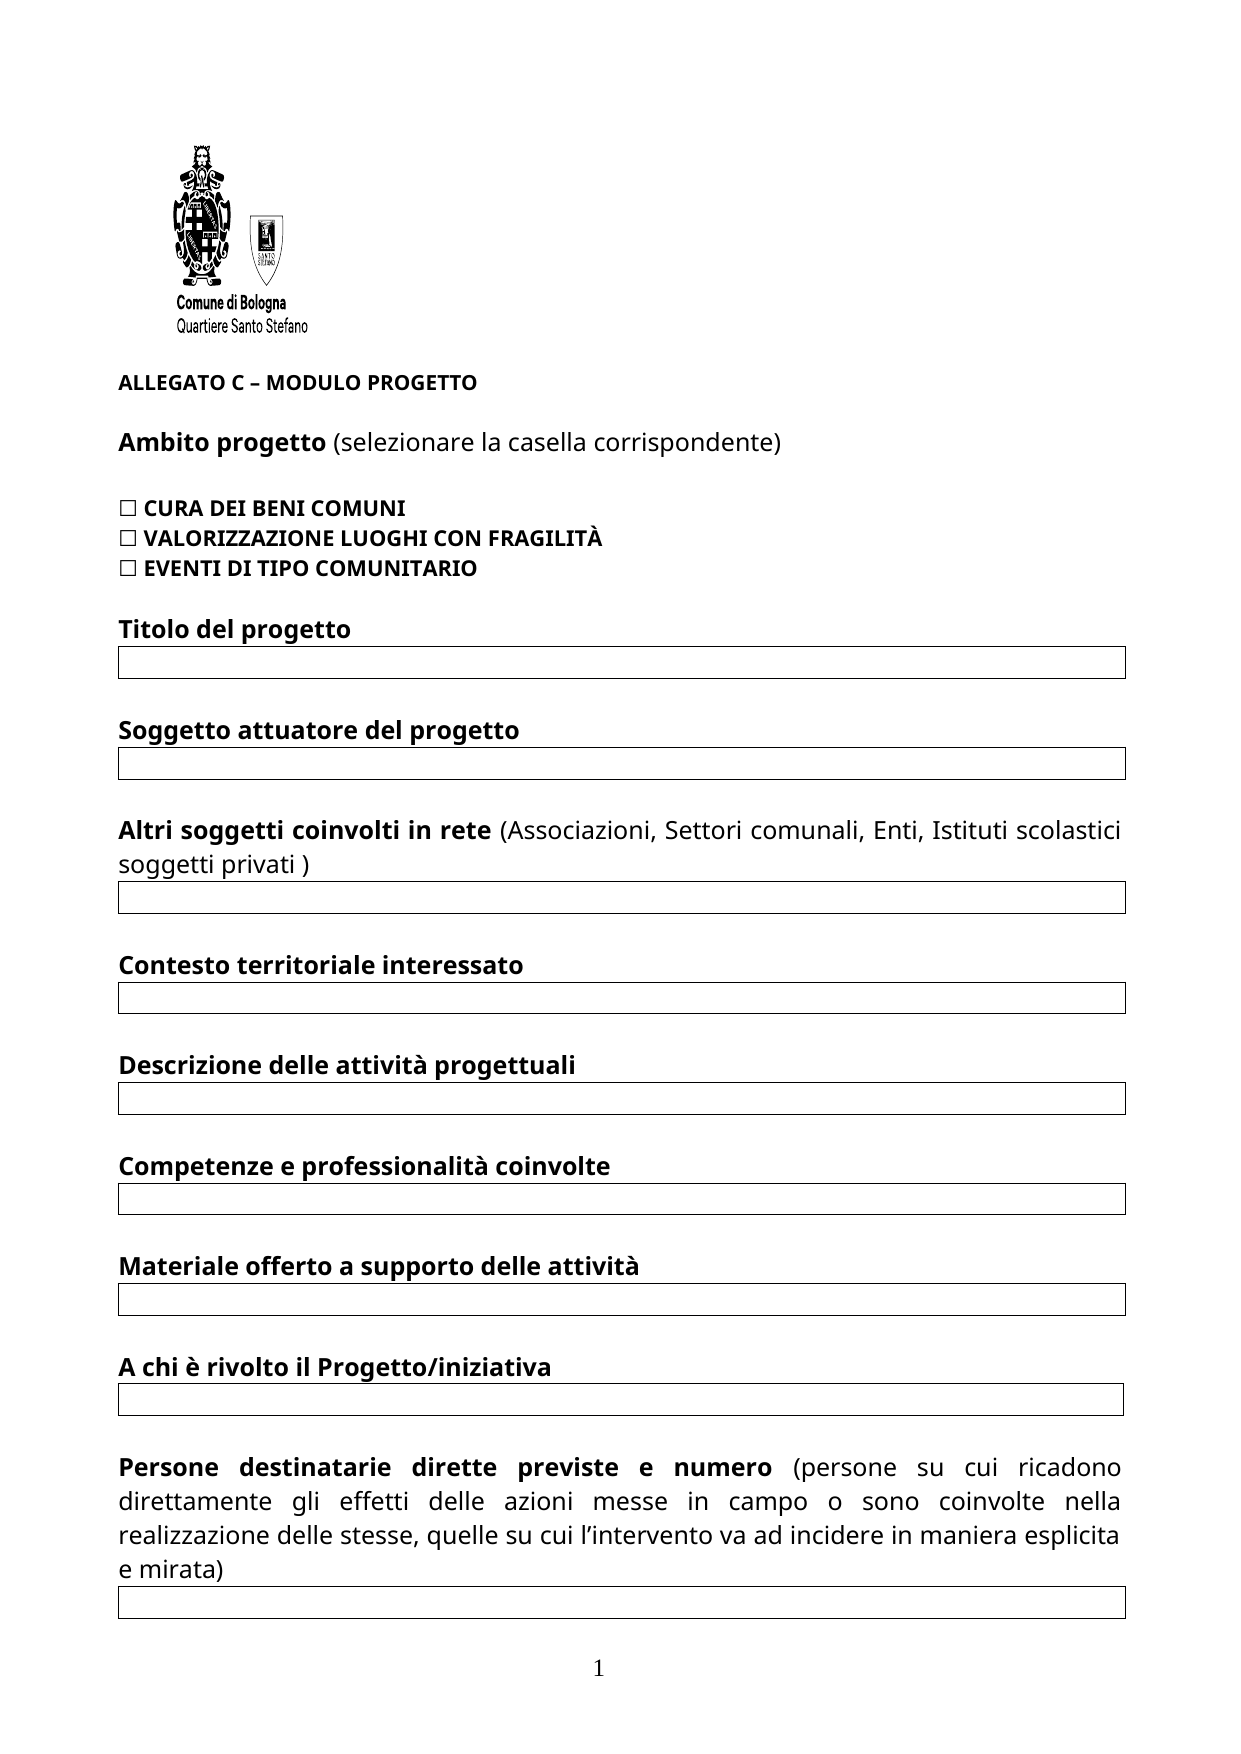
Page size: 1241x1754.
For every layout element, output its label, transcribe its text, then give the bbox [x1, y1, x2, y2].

text ☐ VALORIZZAZIONE LUOGHI CON FRAGILITÀ [118, 523, 1122, 553]
table_header [119, 882, 1125, 913]
text Soggetto attuatore del progetto [118, 713, 1122, 747]
text ☐ EVENTI DI TIPO COMUNITARIO [118, 553, 1122, 582]
table_header [119, 1184, 1125, 1214]
text Competenze e professionalità coinvolte [118, 1148, 1122, 1182]
text Altri soggetti coinvolti in rete (Associazioni, Settori comunali, Enti, Istituti scolastici soggetti privati ) [118, 813, 1122, 881]
text Ambito progetto (selezionare la casella corrispondente) [118, 425, 1122, 459]
table_header [119, 1284, 1125, 1314]
table_header [119, 1384, 1123, 1415]
text Descrizione delle attività progettuali [118, 1048, 1122, 1082]
text ALLEGATO C – MODULO PROGETTO [118, 368, 1122, 396]
text Persone destinatarie dirette previste e numero (persone su cui ricadono direttamente gli effetti delle azioni messe in campo o sono coinvolte nella realizzazione delle stesse, quelle su cui l’intervento va ad incidere in maniera esplicita e mirata) [118, 1449, 1122, 1586]
table_header [119, 647, 1125, 678]
table_header [119, 748, 1125, 778]
text Titolo del progetto [118, 612, 1122, 646]
text ☐ CURA DEI BENI COMUNI [118, 493, 1122, 523]
text Contesto territoriale interessato [118, 947, 1122, 982]
table_header [119, 1587, 1125, 1618]
table_header [119, 1083, 1125, 1114]
table_header [119, 983, 1125, 1013]
text Materiale offerto a supporto delle attività [118, 1249, 1122, 1283]
text A chi è rivolto il Progetto/iniziativa [118, 1349, 1122, 1383]
